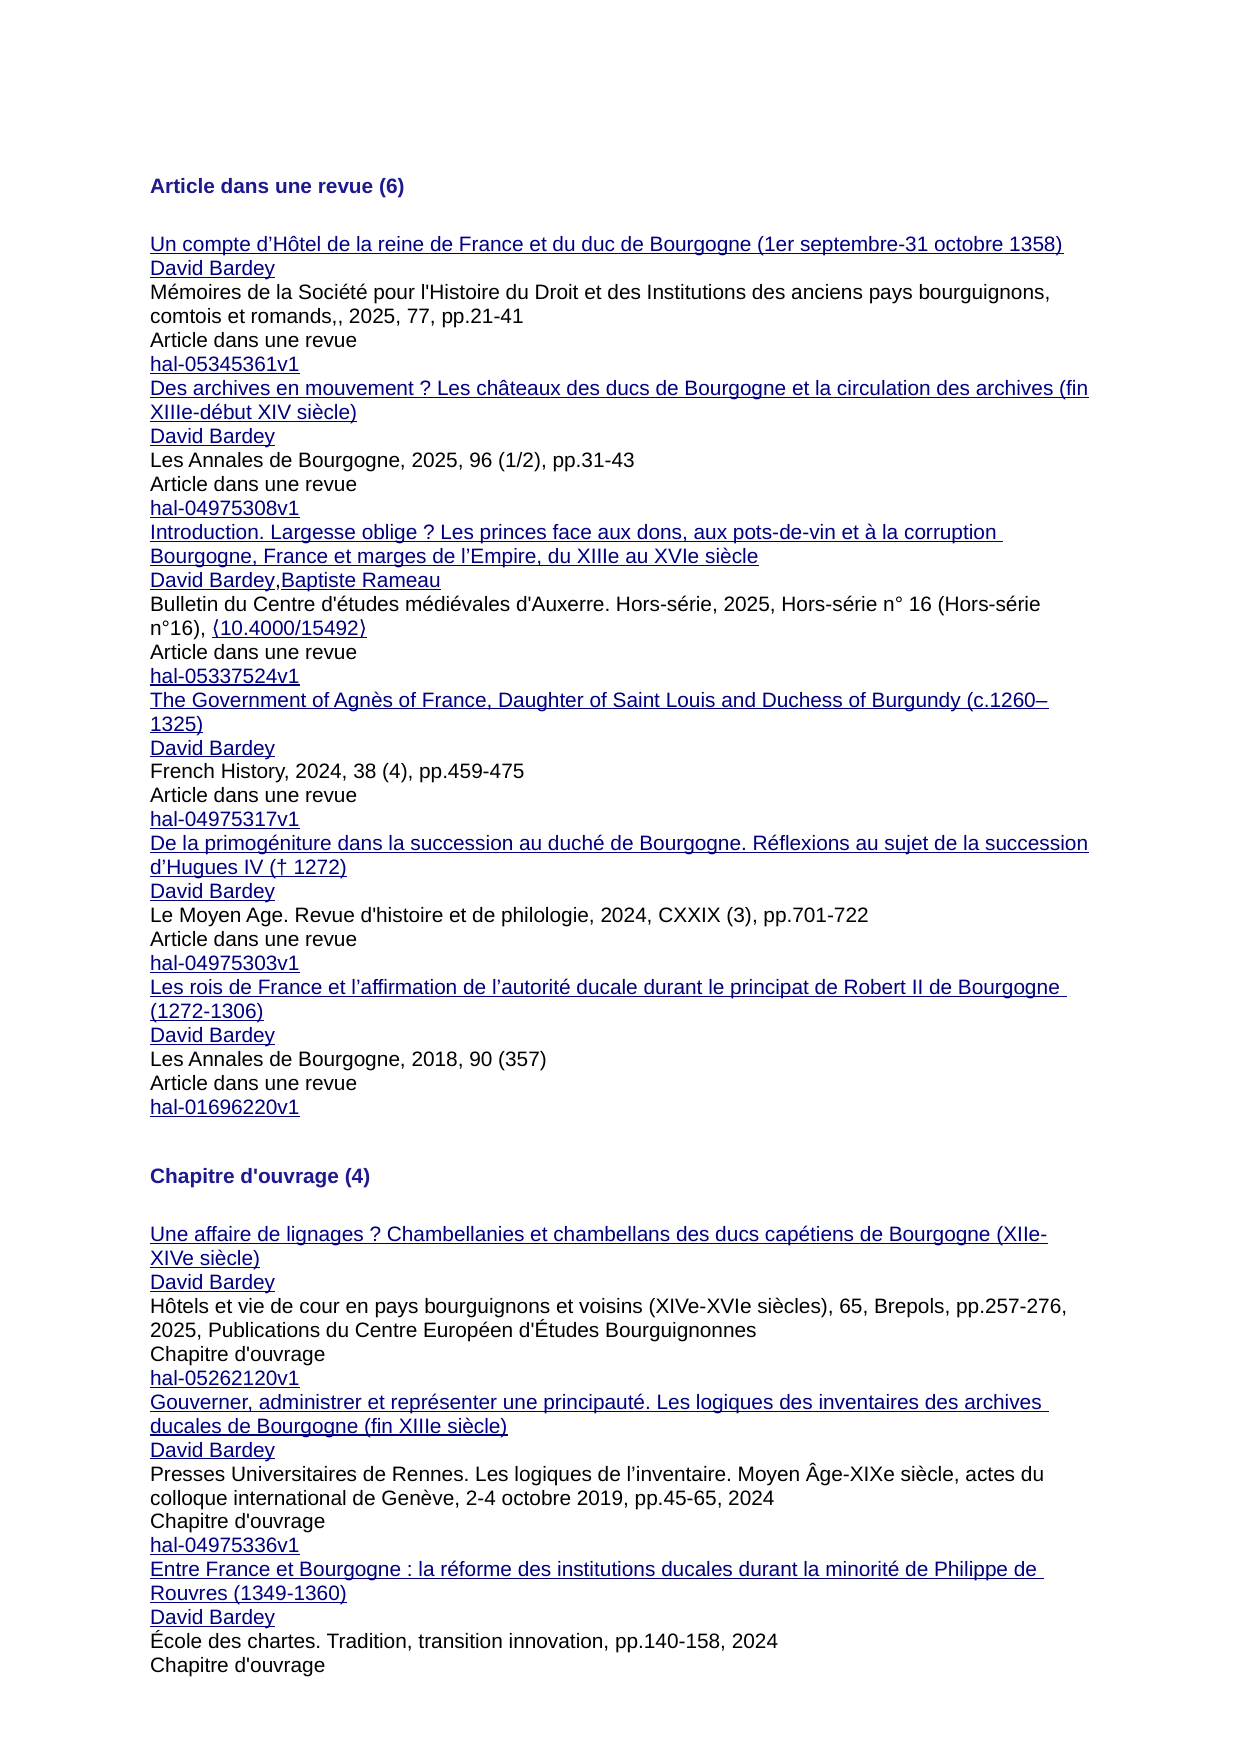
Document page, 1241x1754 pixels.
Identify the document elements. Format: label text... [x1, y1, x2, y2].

table_cell Gouverner, administrer et représenter une principauté. Les logiques des inventaires des archives ducales de Bourgogne (fin XIIIe siècle) David Bardey Presses Universitaires de Rennes. Les logiques de l’inventaire. Moyen Âge-XIXe siècle, actes du colloque international de Genève, 2-4 octobre 2019, pp.45-65, 2024 Chapitre d'ouvrage hal-04975336v1 [150, 1390, 1090, 1557]
table_cell Introduction. Largesse oblige ? Les princes face aux dons, aux pots-de-vin et à la corruption Bourgogne, France et marges de l’Empire, du XIIIe au XVIe siècle David Bardey,Baptiste Rameau Bulletin du Centre d'études médiévales d'Auxerre. Hors-série, 2025, Hors-série n° 16 (Hors-série n°16), ⟨10.4000/15492⟩ Article dans une revue hal-05337524v1 [150, 520, 1090, 687]
subtitle Article dans une revue (6) [150, 174, 1090, 198]
table_header Une affaire de lignages ? Chambellanies et chambellans des ducs capétiens de Bourgogne (XIIe-XIVe siècle) David Bardey Hôtels et vie de cour en pays bourguignons et voisins (XIVe-XVIe siècles), 65, Brepols, pp.257-276, 2025, Publications du Centre Européen d'Études Bourguignonnes Chapitre d'ouvrage hal-05262120v1 [150, 1222, 1090, 1389]
table_cell Des archives en mouvement ? Les châteaux des ducs de Bourgogne et la circulation des archives (fin XIIIe-début XIV siècle) David Bardey Les Annales de Bourgogne, 2025, 96 (1/2), pp.31-43 Article dans une revue hal-04975308v1 [150, 376, 1090, 520]
table_cell De la primogéniture dans la succession au duché de Bourgogne. Réflexions au sujet de la succession d’Hugues IV († 1272) David Bardey Le Moyen Age. Revue d'histoire et de philologie, 2024, CXXIX (3), pp.701-722 Article dans une revue hal-04975303v1 [150, 831, 1090, 975]
table_cell The Government of Agnès of France, Daughter of Saint Louis and Duchess of Burgundy (c.1260–1325) David Bardey French History, 2024, 38 (4), pp.459-475 Article dans une revue hal-04975317v1 [150, 688, 1090, 831]
subtitle Chapitre d'ouvrage (4) [150, 1163, 1090, 1187]
table_cell Les rois de France et l’affirmation de l’autorité ducale durant le principat de Robert II de Bourgogne (1272-1306) David Bardey Les Annales de Bourgogne, 2018, 90 (357) Article dans une revue hal-01696220v1 [150, 975, 1090, 1119]
table_cell Entre France et Bourgogne : la réforme des institutions ducales durant la minorité de Philippe de Rouvres (1349-1360) David Bardey École des chartes. Tradition, transition innovation, pp.140-158, 2024 Chapitre d'ouvrage [150, 1557, 1090, 1677]
table_header Un compte d’Hôtel de la reine de France et du duc de Bourgogne (1er septembre-31 octobre 1358) David Bardey Mémoires de la Société pour l'Histoire du Droit et des Institutions des anciens pays bourguignons, comtois et romands,, 2025, 77, pp.21-41 Article dans une revue hal-05345361v1 [150, 232, 1090, 376]
